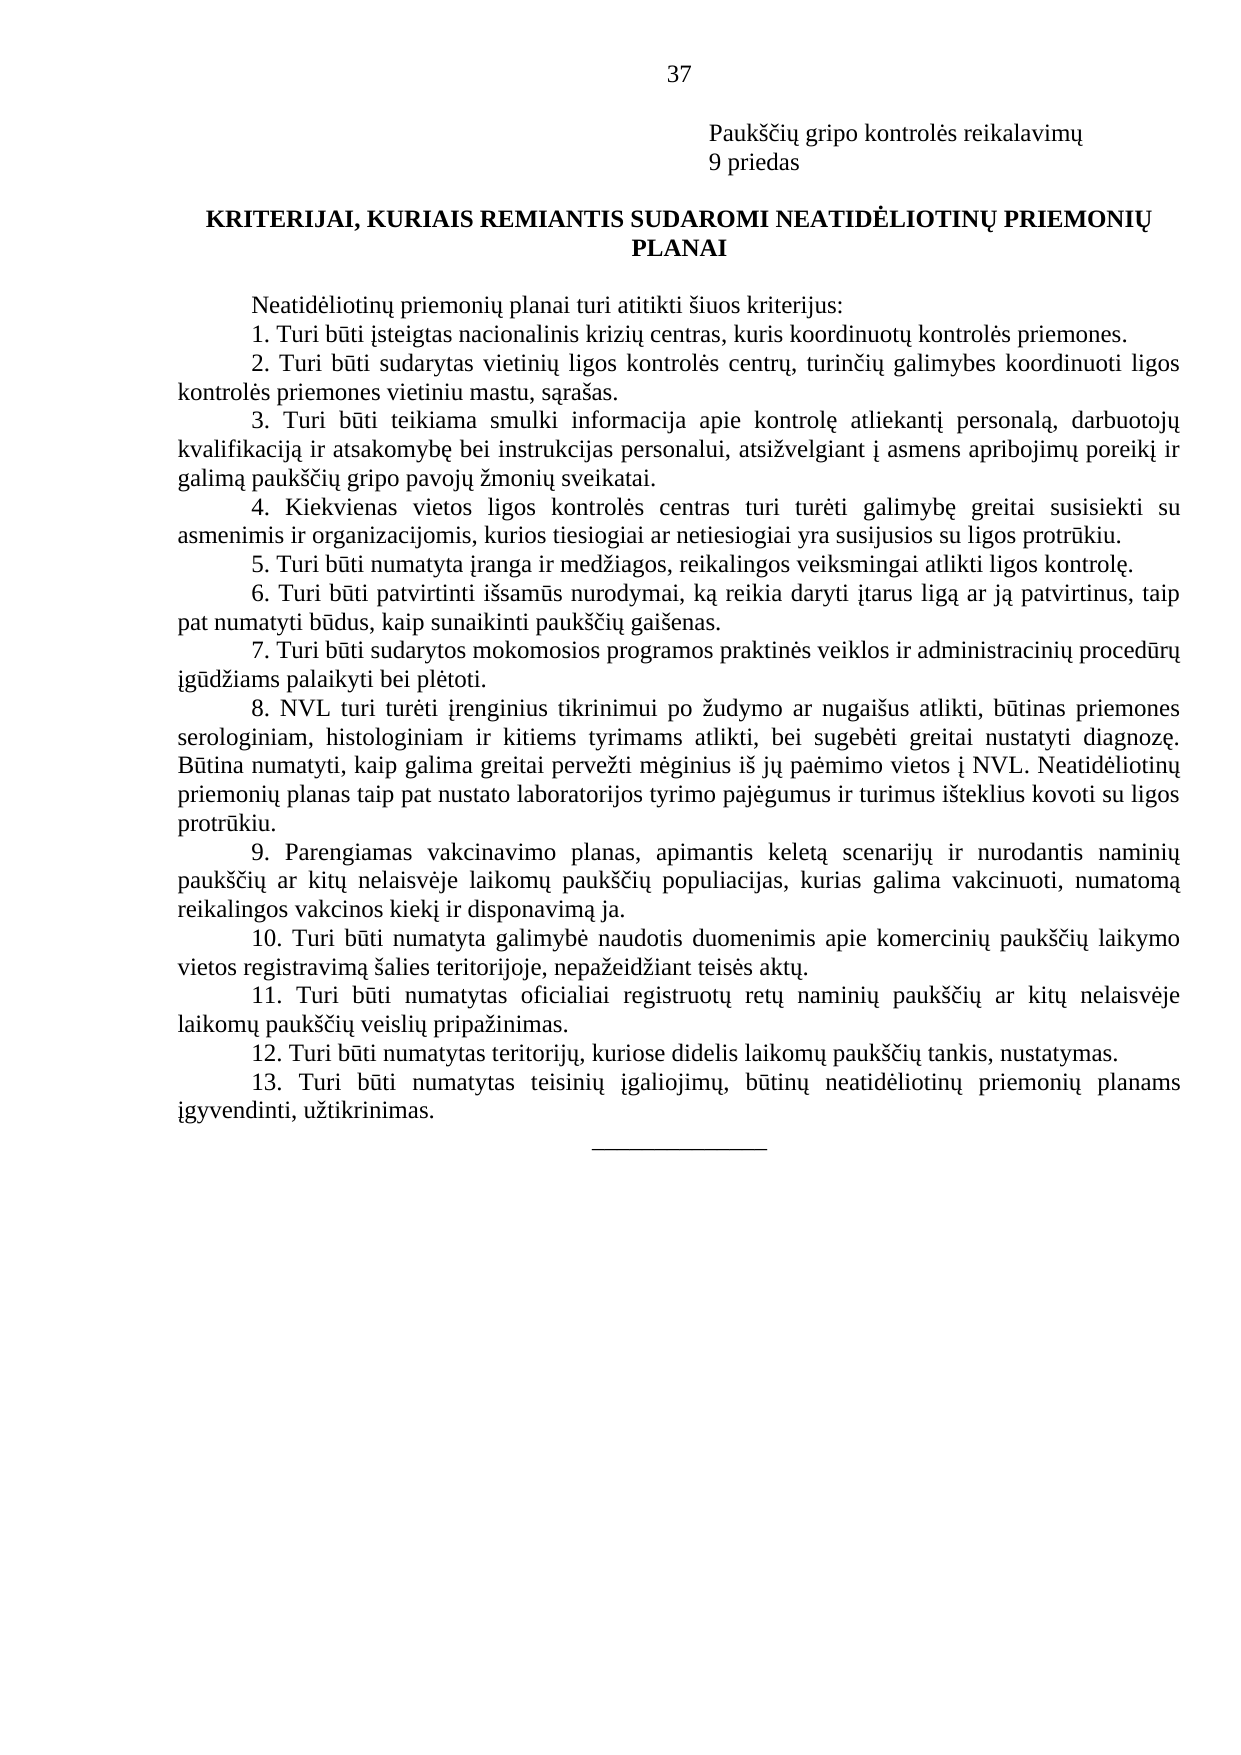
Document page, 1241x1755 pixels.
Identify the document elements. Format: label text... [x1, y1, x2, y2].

text 1. Turi būti įsteigtas nacionalinis krizių centras, kuris koordinuotų kontrolės priemones. [177, 319, 1181, 348]
text Neatidėliotinų priemonių planai turi atitikti šiuos kriterijus: [177, 291, 1181, 319]
text 12. Turi būti numatytas teritorijų, kuriose didelis laikomų paukščių tankis, nustatymas. [177, 1038, 1181, 1067]
text 5. Turi būti numatyta įranga ir medžiagos, reikalingos veiksmingai atlikti ligos kontrolę. [177, 549, 1181, 578]
text 9. Parengiamas vakcinavimo planas, apimantis keletą scenarijų ir nurodantis naminių paukščių ar kitų nelaisvėje laikomų paukščių populiacijas, kurias galima vakcinuoti, numatomą reikalingos vakcinos kiekį ir disponavimą ja. [177, 837, 1181, 923]
text 9 priedas [177, 147, 1181, 176]
text 7. Turi būti sudarytos mokomosios programos praktinės veiklos ir administracinių procedūrų įgūdžiams palaikyti bei plėtoti. [177, 636, 1181, 693]
text 10. Turi būti numatyta galimybė naudotis duomenimis apie komercinių paukščių laikymo vietos registravimą šalies teritorijoje, nepažeidžiant teisės aktų. [177, 923, 1181, 981]
text ______________ [177, 1124, 1181, 1153]
text Paukščių gripo kontrolės reikalavimų [709, 118, 1181, 147]
text 4. Kiekvienas vietos ligos kontrolės centras turi turėti galimybę greitai susisiekti su asmenimis ir organizacijomis, kurios tiesiogiai ar netiesiogiai yra susijusios su ligos protrūkiu. [177, 492, 1181, 549]
text 3. Turi būti teikiama smulki informacija apie kontrolę atliekantį personalą, darbuotojų kvalifikaciją ir atsakomybę bei instrukcijas personalui, atsižvelgiant į asmens apribojimų poreikį ir galimą paukščių gripo pavojų žmonių sveikatai. [177, 406, 1181, 492]
text 2. Turi būti sudarytas vietinių ligos kontrolės centrų, turinčių galimybes koordinuoti ligos kontrolės priemones vietiniu mastu, sąrašas. [177, 348, 1181, 406]
text 13. Turi būti numatytas teisinių įgaliojimų, būtinų neatidėliotinų priemonių planams įgyvendinti, užtikrinimas. [177, 1067, 1181, 1124]
text 11. Turi būti numatytas oficialiai registruotų retų naminių paukščių ar kitų nelaisvėje laikomų paukščių veislių pripažinimas. [177, 981, 1181, 1038]
text 6. Turi būti patvirtinti išsamūs nurodymai, ką reikia daryti įtarus ligą ar ją patvirtinus, taip pat numatyti būdus, kaip sunaikinti paukščių gaišenas. [177, 578, 1181, 636]
text 8. NVL turi turėti įrenginius tikrinimui po žudymo ar nugaišus atlikti, būtinas priemones serologiniam, histologiniam ir kitiems tyrimams atlikti, bei sugebėti greitai nustatyti diagnozę. Būtina numatyti, kaip galima greitai pervežti mėginius iš jų paėmimo vietos į NVL. Neatidėliotinų priemonių planas taip pat nustato laboratorijos tyrimo pajėgumus ir turimus išteklius kovoti su ligos protrūkiu. [177, 693, 1181, 837]
text KRITERIJAI, KURIAIS REMIANTIS SUDAROMI NEATIDĖLIOTINŲ PRIEMONIŲ PLANAI [177, 204, 1181, 262]
